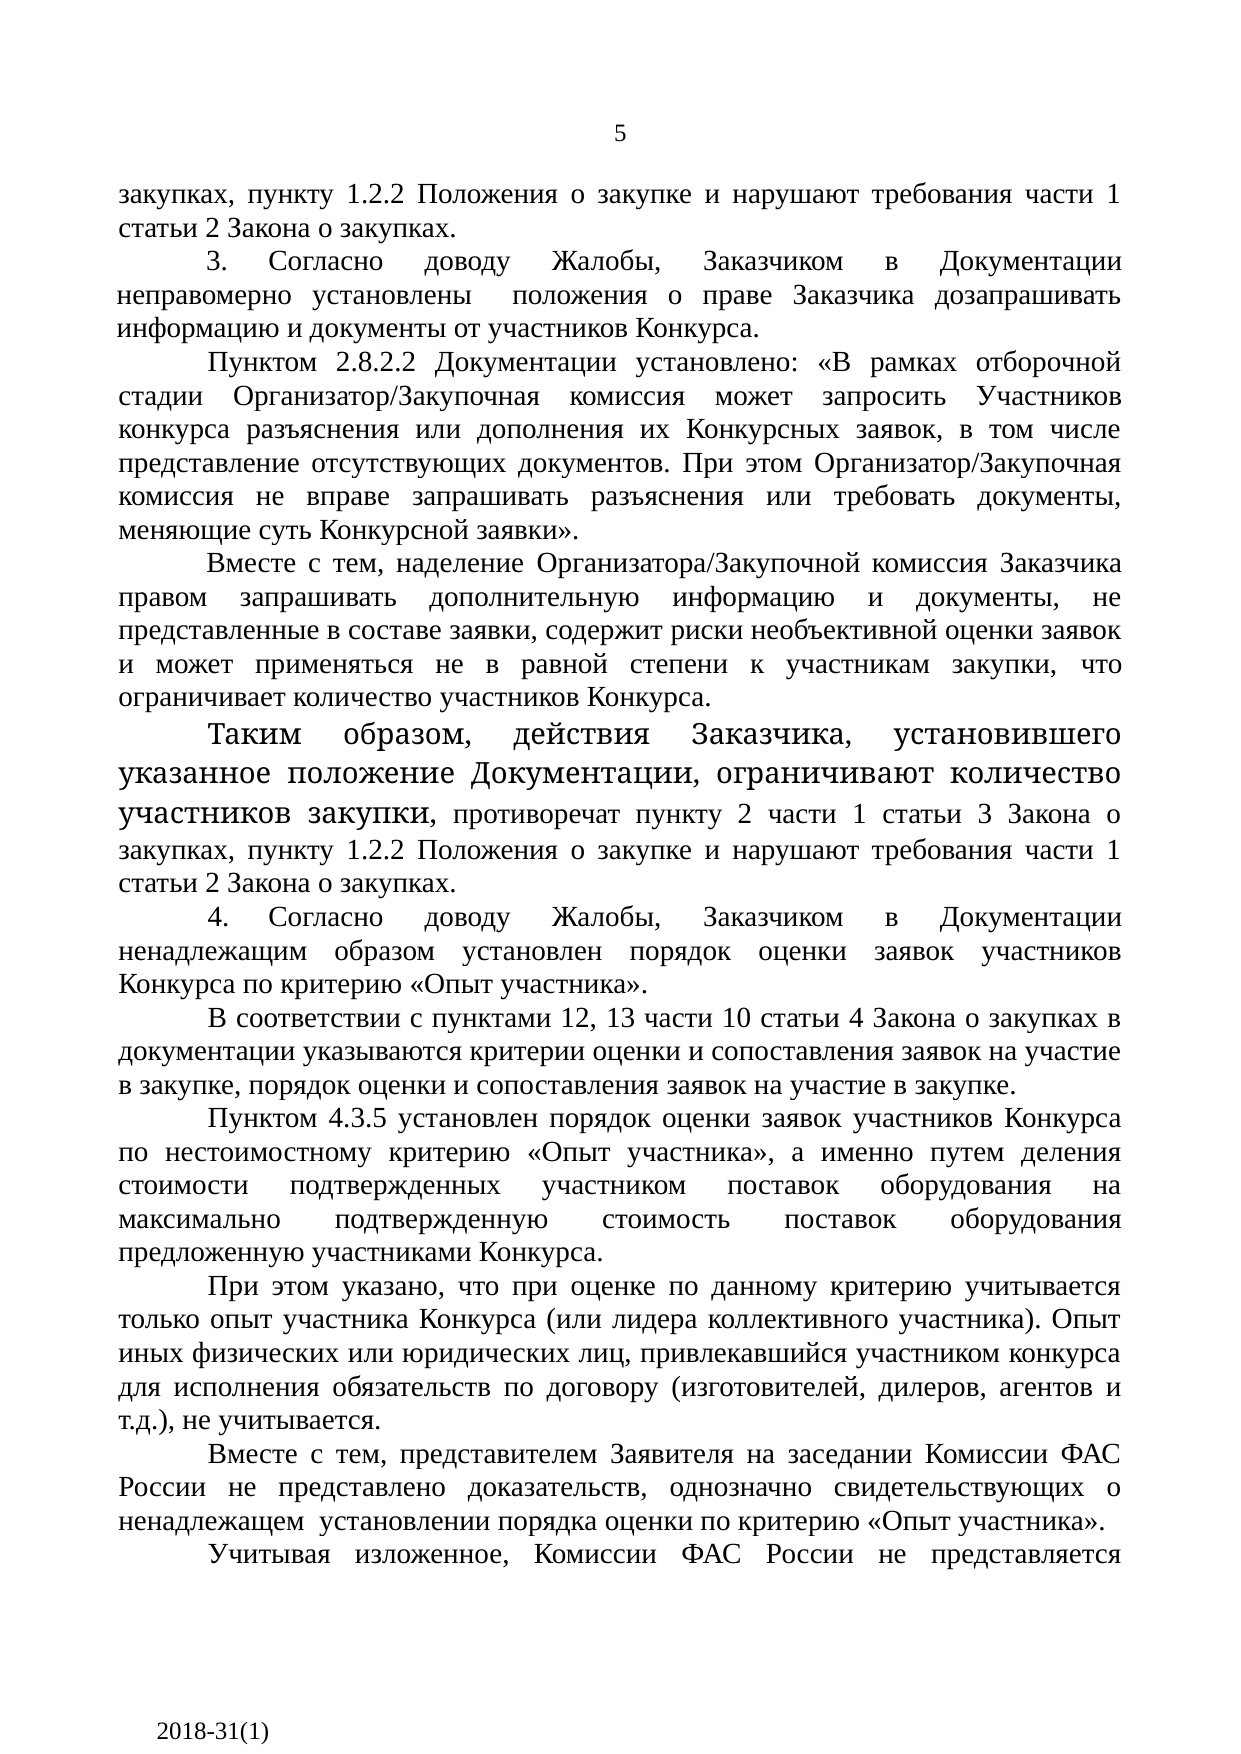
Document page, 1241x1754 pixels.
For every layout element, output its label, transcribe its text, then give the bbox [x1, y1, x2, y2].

text Учитывая изложенное, Комиссии ФАС России не представляется [118, 1536, 1122, 1570]
text Пунктом 2.8.2.2 Документации установлено: «В рамках отборочной стадии Организатор/Закупочная комиссия может запросить Участников конкурса разъяснения или дополнения их Конкурсных заявок, в том числе представление отсутствующих документов. При этом Организатор/Закупочная комиссия не вправе запрашивать разъяснения или требовать документы, меняющие суть Конкурсной заявки». [118, 344, 1122, 545]
text В соответствии с пунктами 12, 13 части 10 статьи 4 Закона о закупках в документации указываются критерии оценки и сопоставления заявок на участие в закупке, порядок оценки и сопоставления заявок на участие в закупке. [118, 1000, 1122, 1100]
text При этом указано, что при оценке по данному критерию учитывается только опыт участника Конкурса (или лидера коллективного участника). Опыт иных физических или юридических лиц, привлекавшийся участником конкурса для исполнения обязательств по договору (изготовителей, дилеров, агентов и т.д.), не учитывается. [118, 1268, 1122, 1436]
text Вместе с тем, наделение Организатора/Закупочной комиссия Заказчика правом запрашивать дополнительную информацию и документы, не представленные в составе заявки, содержит риски необъективной оценки заявок и может применяться не в равной степени к участникам закупки, что ограничивает количество участников Конкурса. [118, 545, 1122, 713]
text Пунктом 4.3.5 установлен порядок оценки заявок участников Конкурса по нестоимостному критерию «Опыт участника», а именно путем деления стоимости подтвержденных участником поставок оборудования на максимально подтвержденную стоимость поставок оборудования предложенную участниками Конкурса. [118, 1100, 1122, 1268]
text Таким образом, действия Заказчика, установившего указанное положение Документации, ограничивают количество участников закупки, противоречат пункту 2 части 1 статьи 3 Закона о закупках, пункту 1.2.2 Положения о закупке и нарушают требования части 1 статьи 2 Закона о закупках. [118, 713, 1122, 899]
list Согласно доводу Жалобы, Заказчиком в Документации неправомерно установлены положения о праве Заказчика дозапрашивать информацию и документы от участников Конкурса. [116, 243, 1122, 344]
list Согласно доводу Жалобы, Заказчиком в Документации ненадлежащим образом установлен порядок оценки заявок участников Конкурса по критерию «Опыт участника». [118, 899, 1122, 1000]
text закупках, пункту 1.2.2 Положения о закупке и нарушают требования части 1 статьи 2 Закона о закупках. [118, 176, 1122, 243]
text Вместе с тем, представителем Заявителя на заседании Комиссии ФАС России не представлено доказательств, однозначно свидетельствующих о ненадлежащем установлении порядка оценки по критерию «Опыт участника». [118, 1436, 1122, 1536]
